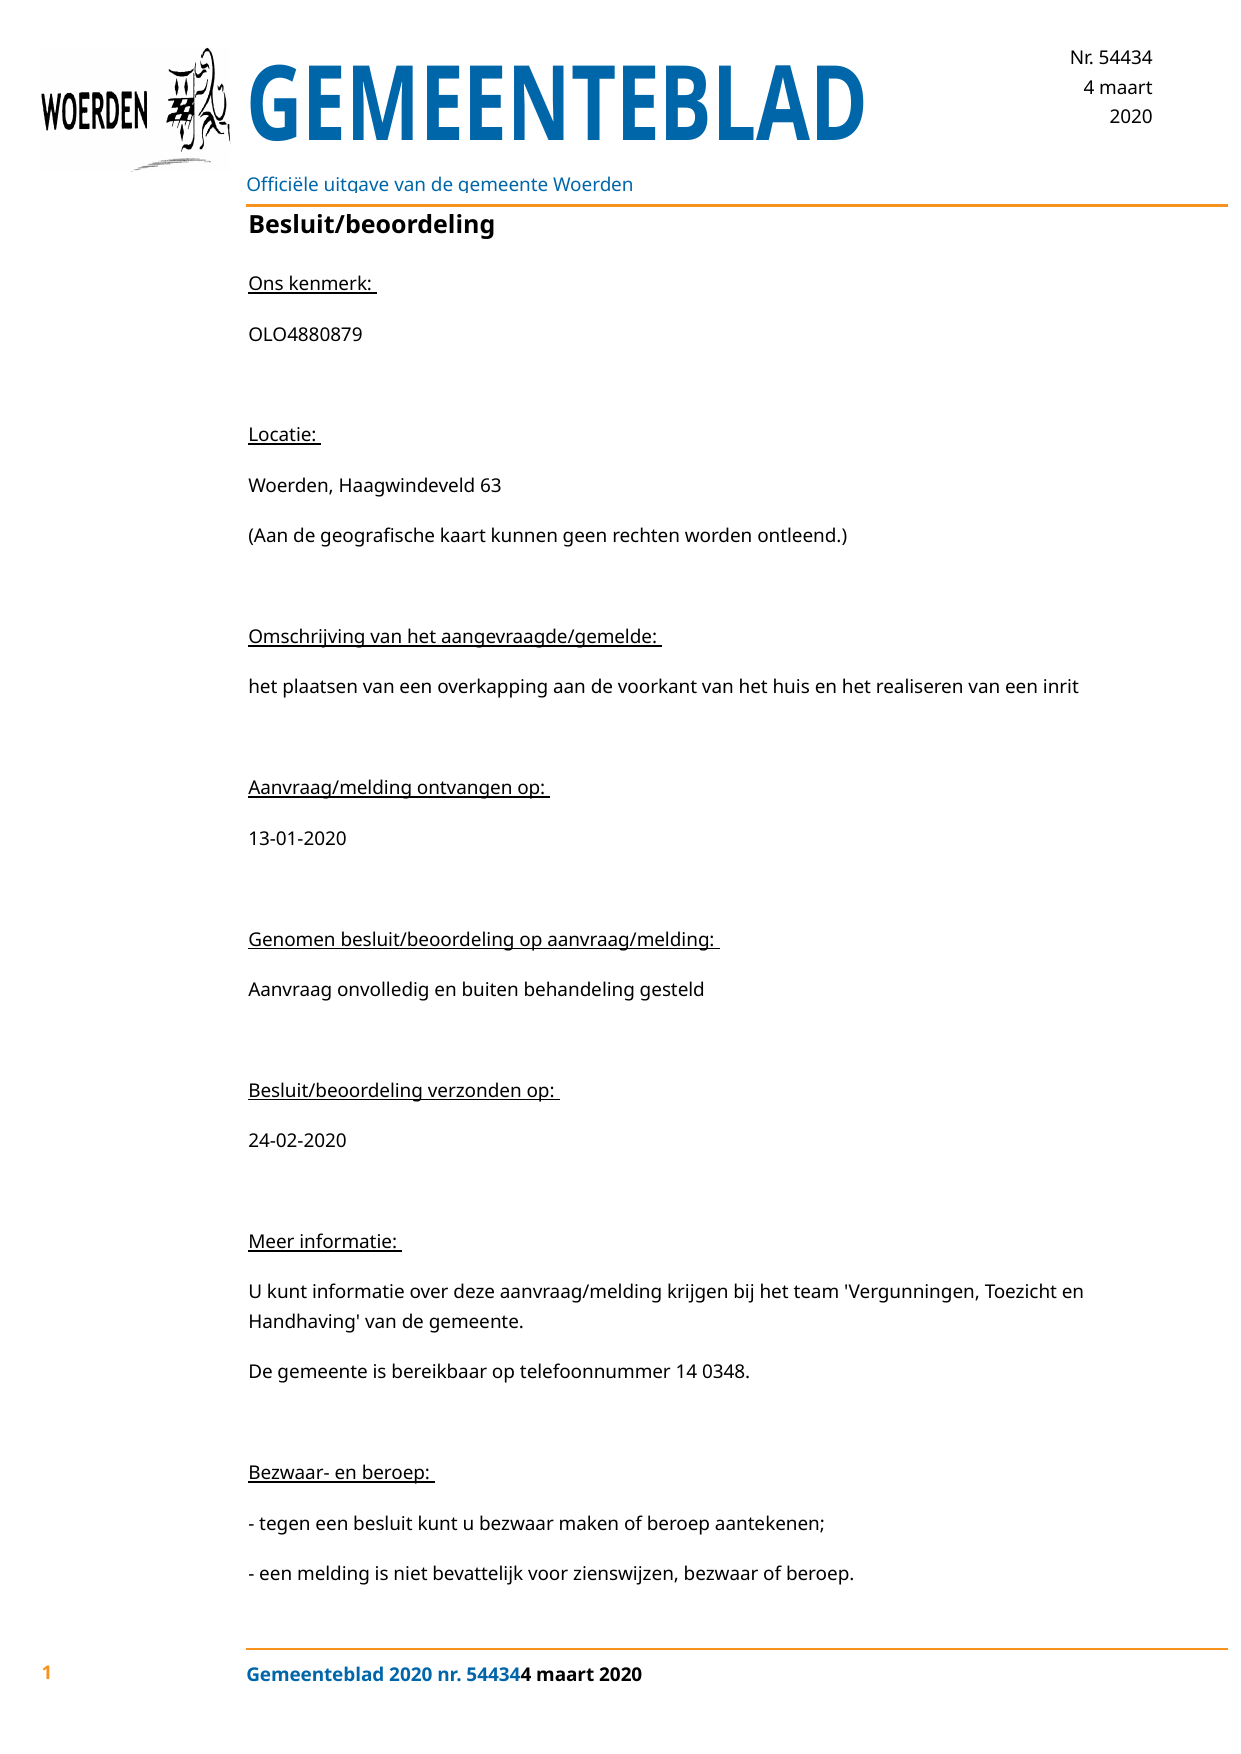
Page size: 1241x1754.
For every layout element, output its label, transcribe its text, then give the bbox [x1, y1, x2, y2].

text Ons kenmerk: [248, 270, 1152, 296]
text - tegen een besluit kunt u bezwaar maken of beroep aantekenen; [248, 1510, 1152, 1536]
text Bezwaar- en beroep: [248, 1459, 1152, 1485]
text Besluit/beoordeling verzonden op: [248, 1077, 1152, 1103]
text Besluit/beoordeling [248, 207, 1152, 241]
text Aanvraag/melding ontvangen op: [248, 774, 1152, 800]
text Omschrijving van het aangevraagde/gemelde: [248, 623, 1152, 649]
text Meer informatie: [248, 1228, 1152, 1254]
text Woerden, Haagwindeveld 63 [248, 472, 1152, 498]
text Aanvraag onvolledig en buiten behandeling gesteld [248, 976, 1152, 1002]
text het plaatsen van een overkapping aan de voorkant van het huis en het realiseren van een inrit [248, 674, 1152, 699]
text (Aan de geografische kaart kunnen geen rechten worden ontleend.) [248, 522, 1152, 548]
text U kunt informatie over deze aanvraag/melding krijgen bij het team 'Vergunningen, Toezicht en Handhaving' van de gemeente. [248, 1279, 1152, 1334]
text Locatie: [248, 422, 1152, 447]
text De gemeente is bereikbaar op telefoonnummer 14 0348. [248, 1359, 1152, 1384]
picture [41, 47, 231, 172]
text 13-01-2020 [248, 825, 1152, 851]
text - een melding is niet bevattelijk voor zienswijzen, bezwaar of beroep. [248, 1560, 1152, 1586]
text OLO4880879 [248, 321, 1152, 346]
text Genomen besluit/beoordeling op aanvraag/melding: [248, 926, 1152, 951]
text 24-02-2020 [248, 1127, 1152, 1153]
